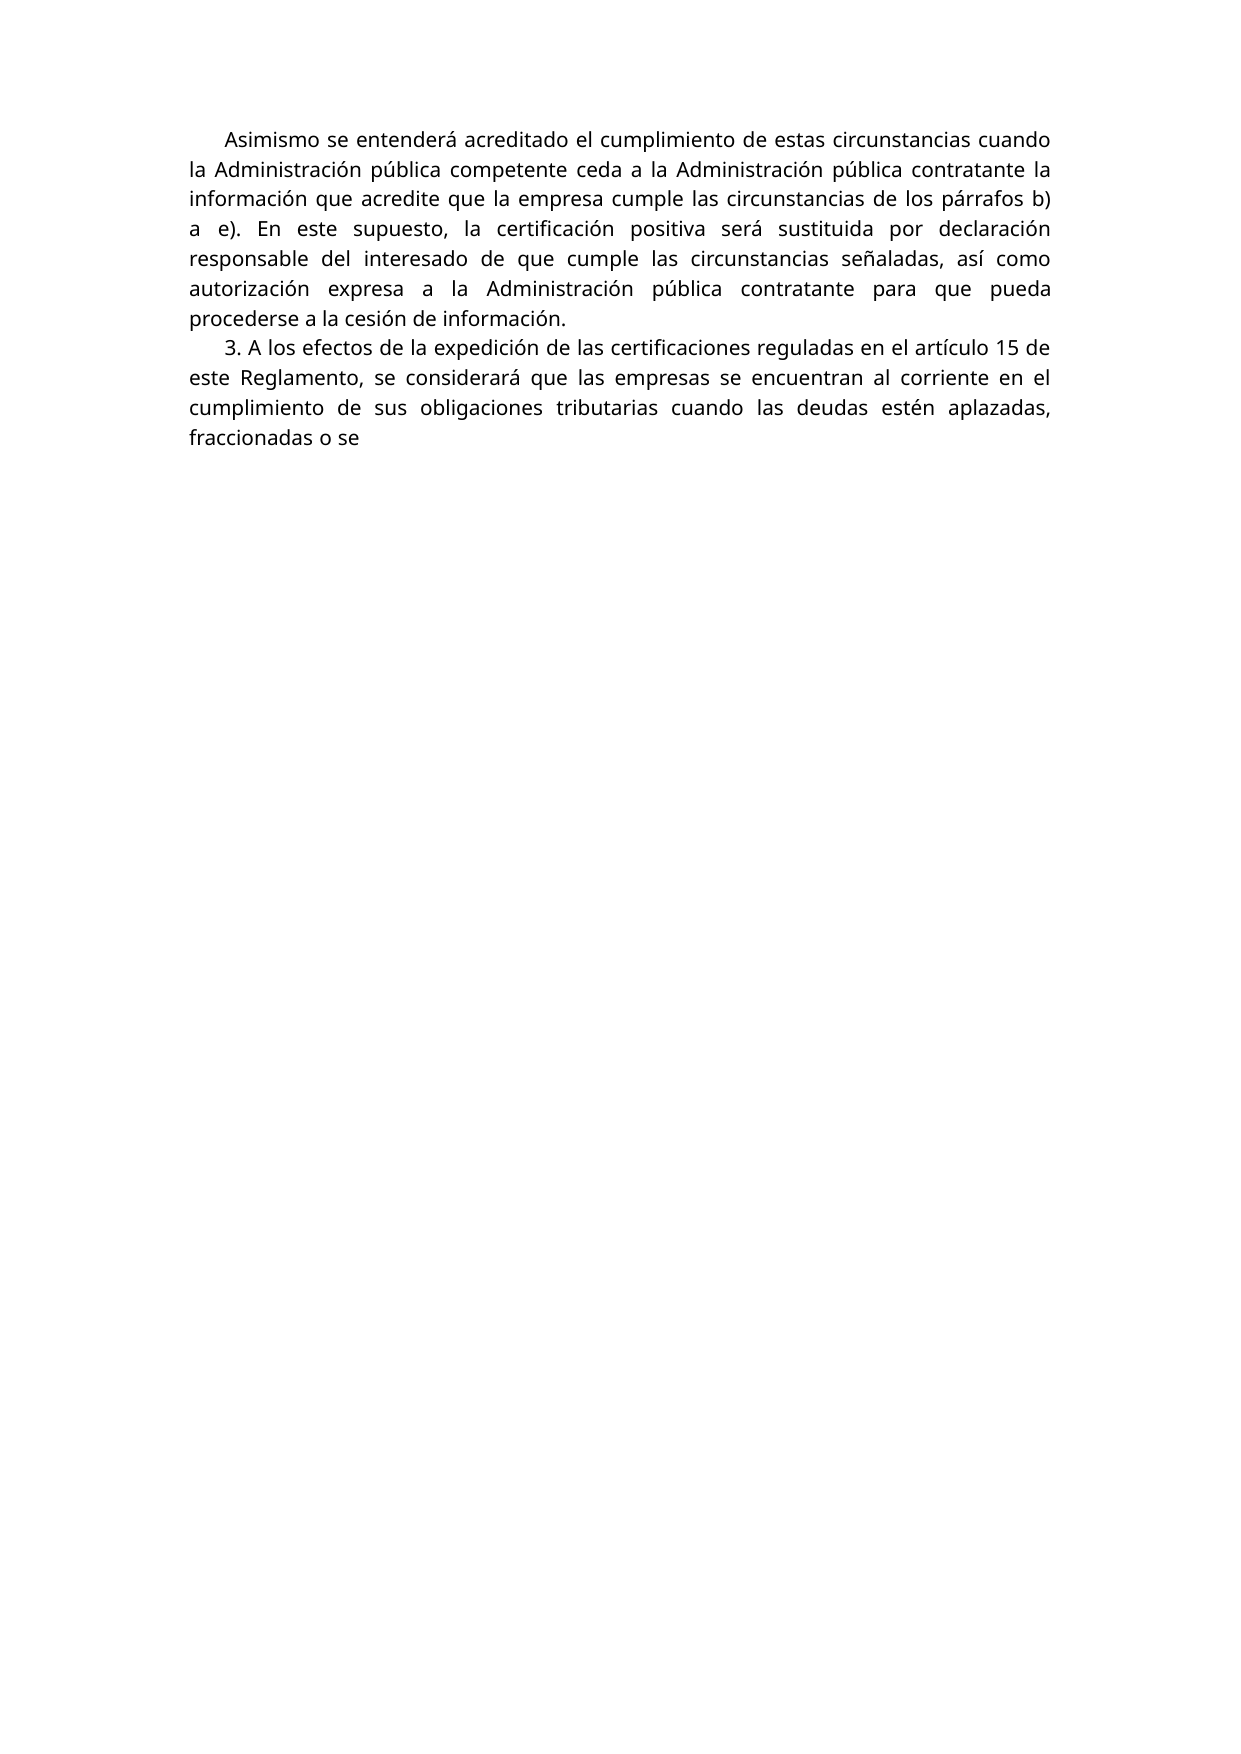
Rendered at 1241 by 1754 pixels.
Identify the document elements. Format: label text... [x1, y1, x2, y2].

text Asimismo se entenderá acreditado el cumplimiento de estas circunstancias cuando la Administración pública competente ceda a la Administración pública contratante la información que acredite que la empresa cumple las circunstancias de los párrafos b) a e). En este supuesto, la certificación positiva será sustituida por declaración responsable del interesado de que cumple las circunstancias señaladas, así como autorización expresa a la Administración pública contratante para que pueda procederse a la cesión de información. [189, 125, 1051, 332]
list A los efectos de la expedición de las certificaciones reguladas en el artículo 15 de este Reglamento, se considerará que las empresas se encuentran al corriente en el cumplimiento de sus obligaciones tributarias cuando las deudas estén aplazadas, fraccionadas o se [189, 333, 1052, 451]
